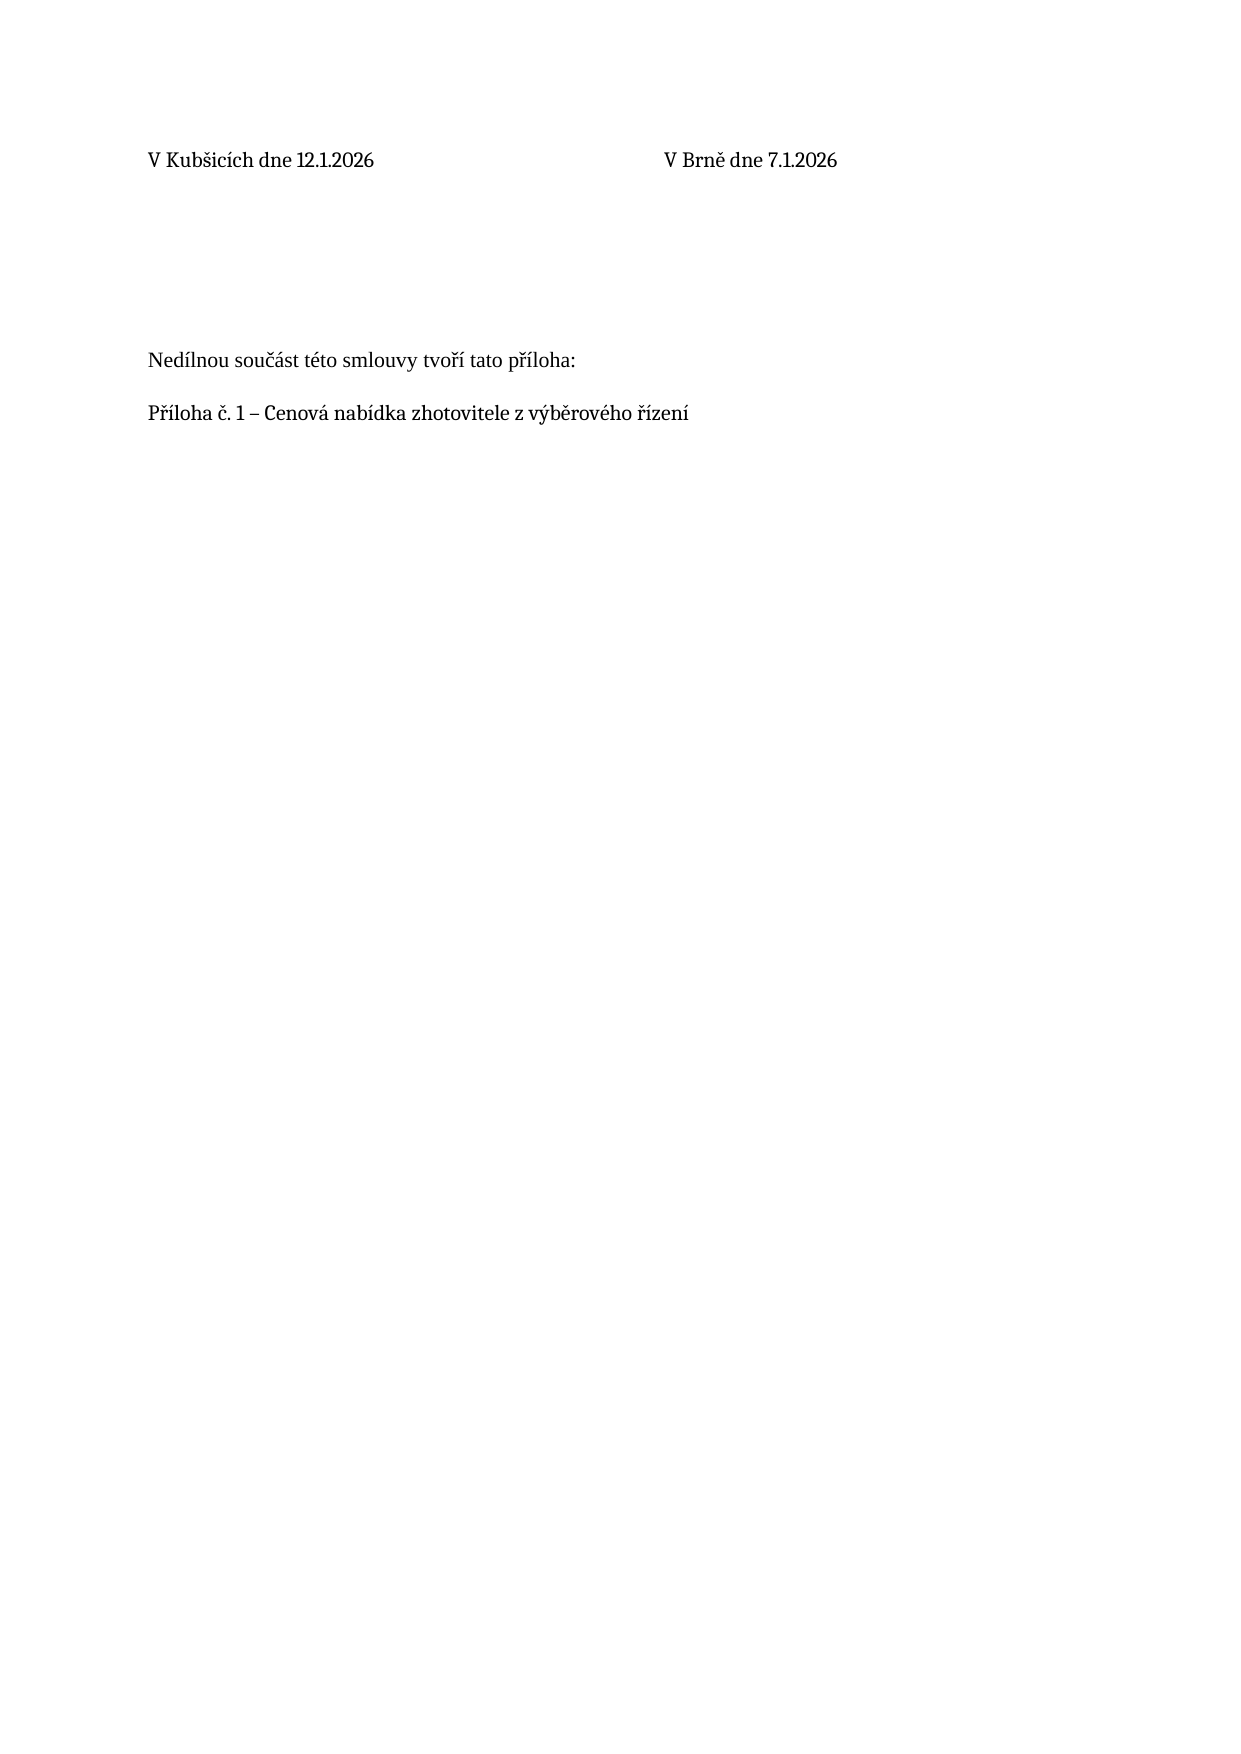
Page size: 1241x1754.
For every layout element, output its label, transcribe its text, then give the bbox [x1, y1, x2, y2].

text V Kubšicích dne 12.1.2026 V Brně dne 7.1.2026 [148, 148, 1093, 173]
text Nedílnou součást této smlouvy tvoří tato příloha: [148, 347, 1093, 372]
text Příloha č. 1 – Cenová nabídka zhotovitele z výběrového řízení [148, 401, 1093, 426]
